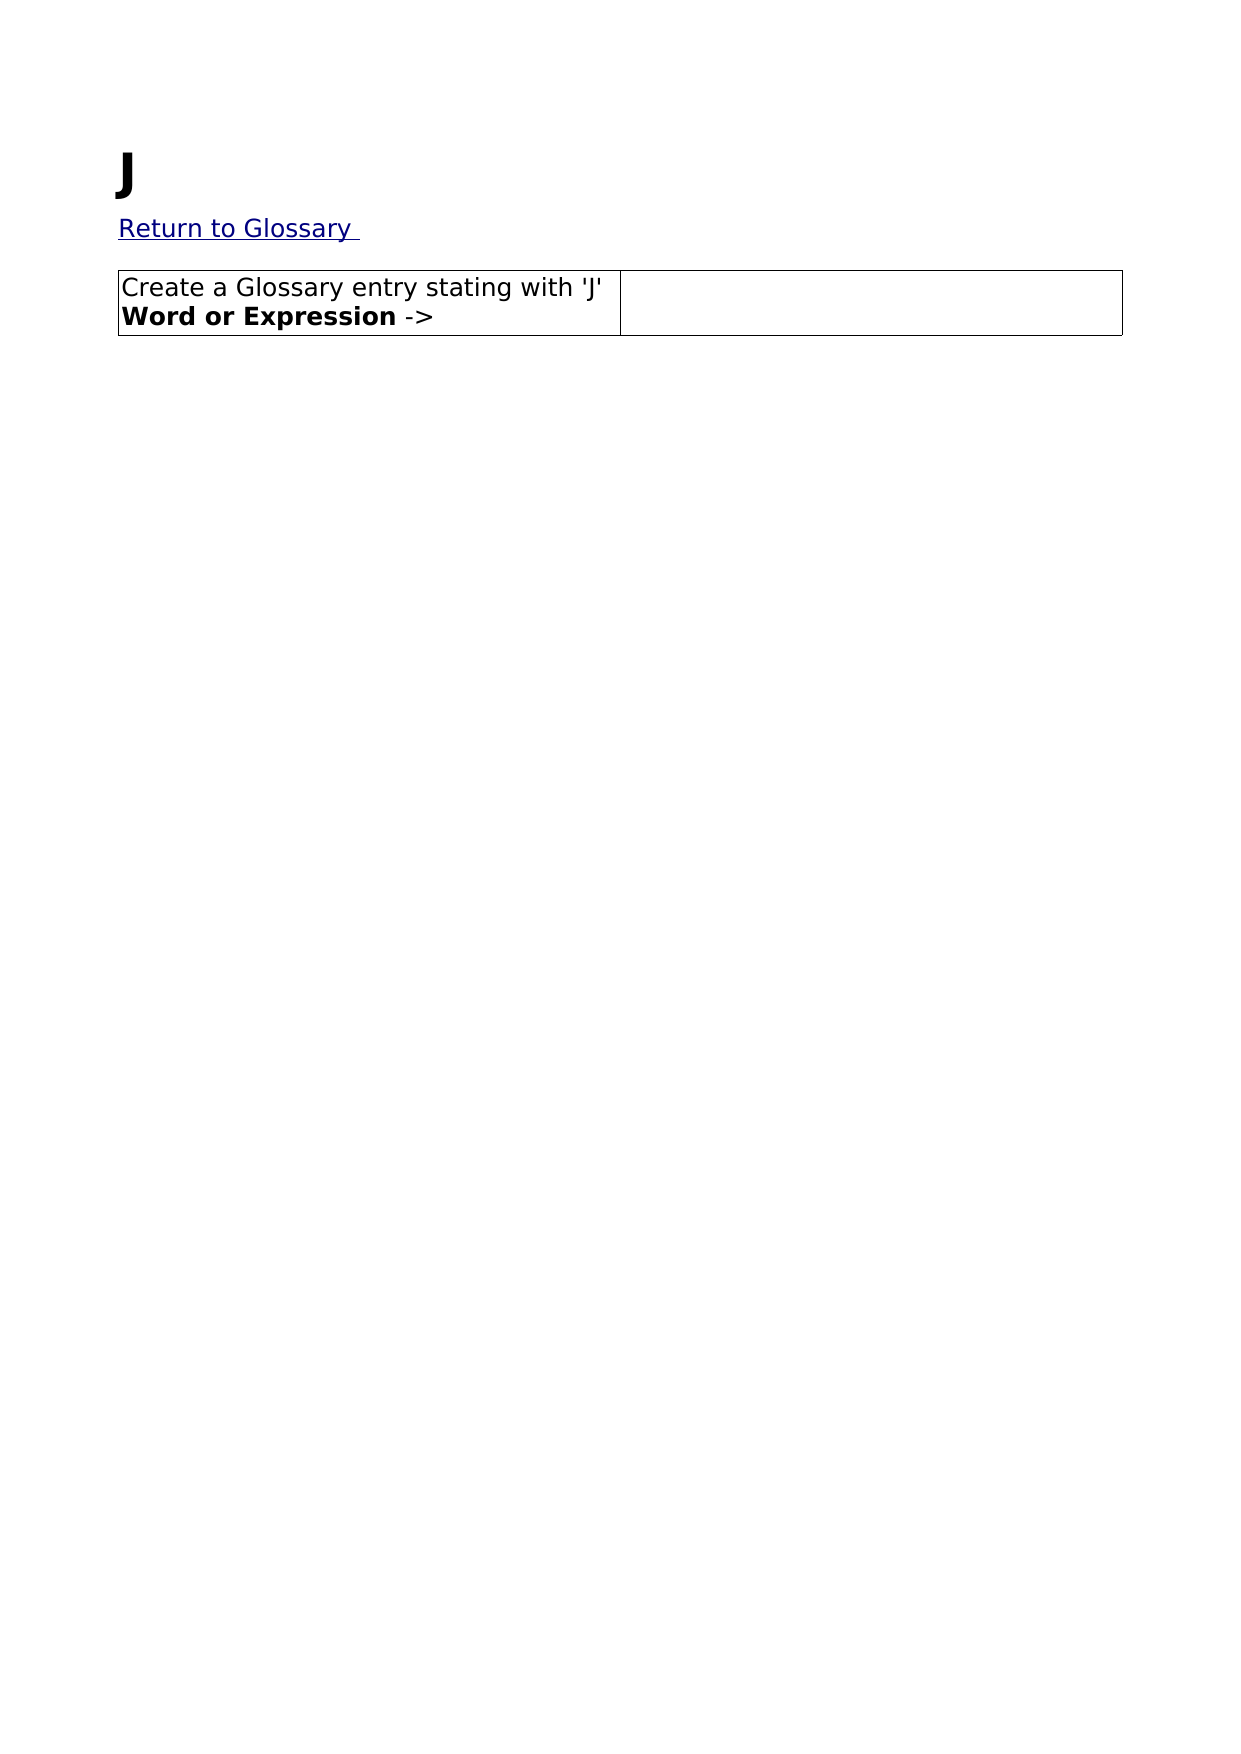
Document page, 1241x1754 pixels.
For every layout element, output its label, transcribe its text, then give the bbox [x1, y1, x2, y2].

text Return to Glossary [118, 214, 1122, 243]
table_header Create a Glossary entry stating with 'J' Word or Expression -> [119, 271, 620, 334]
subtitle J [118, 143, 1122, 201]
table_header [621, 271, 1122, 334]
